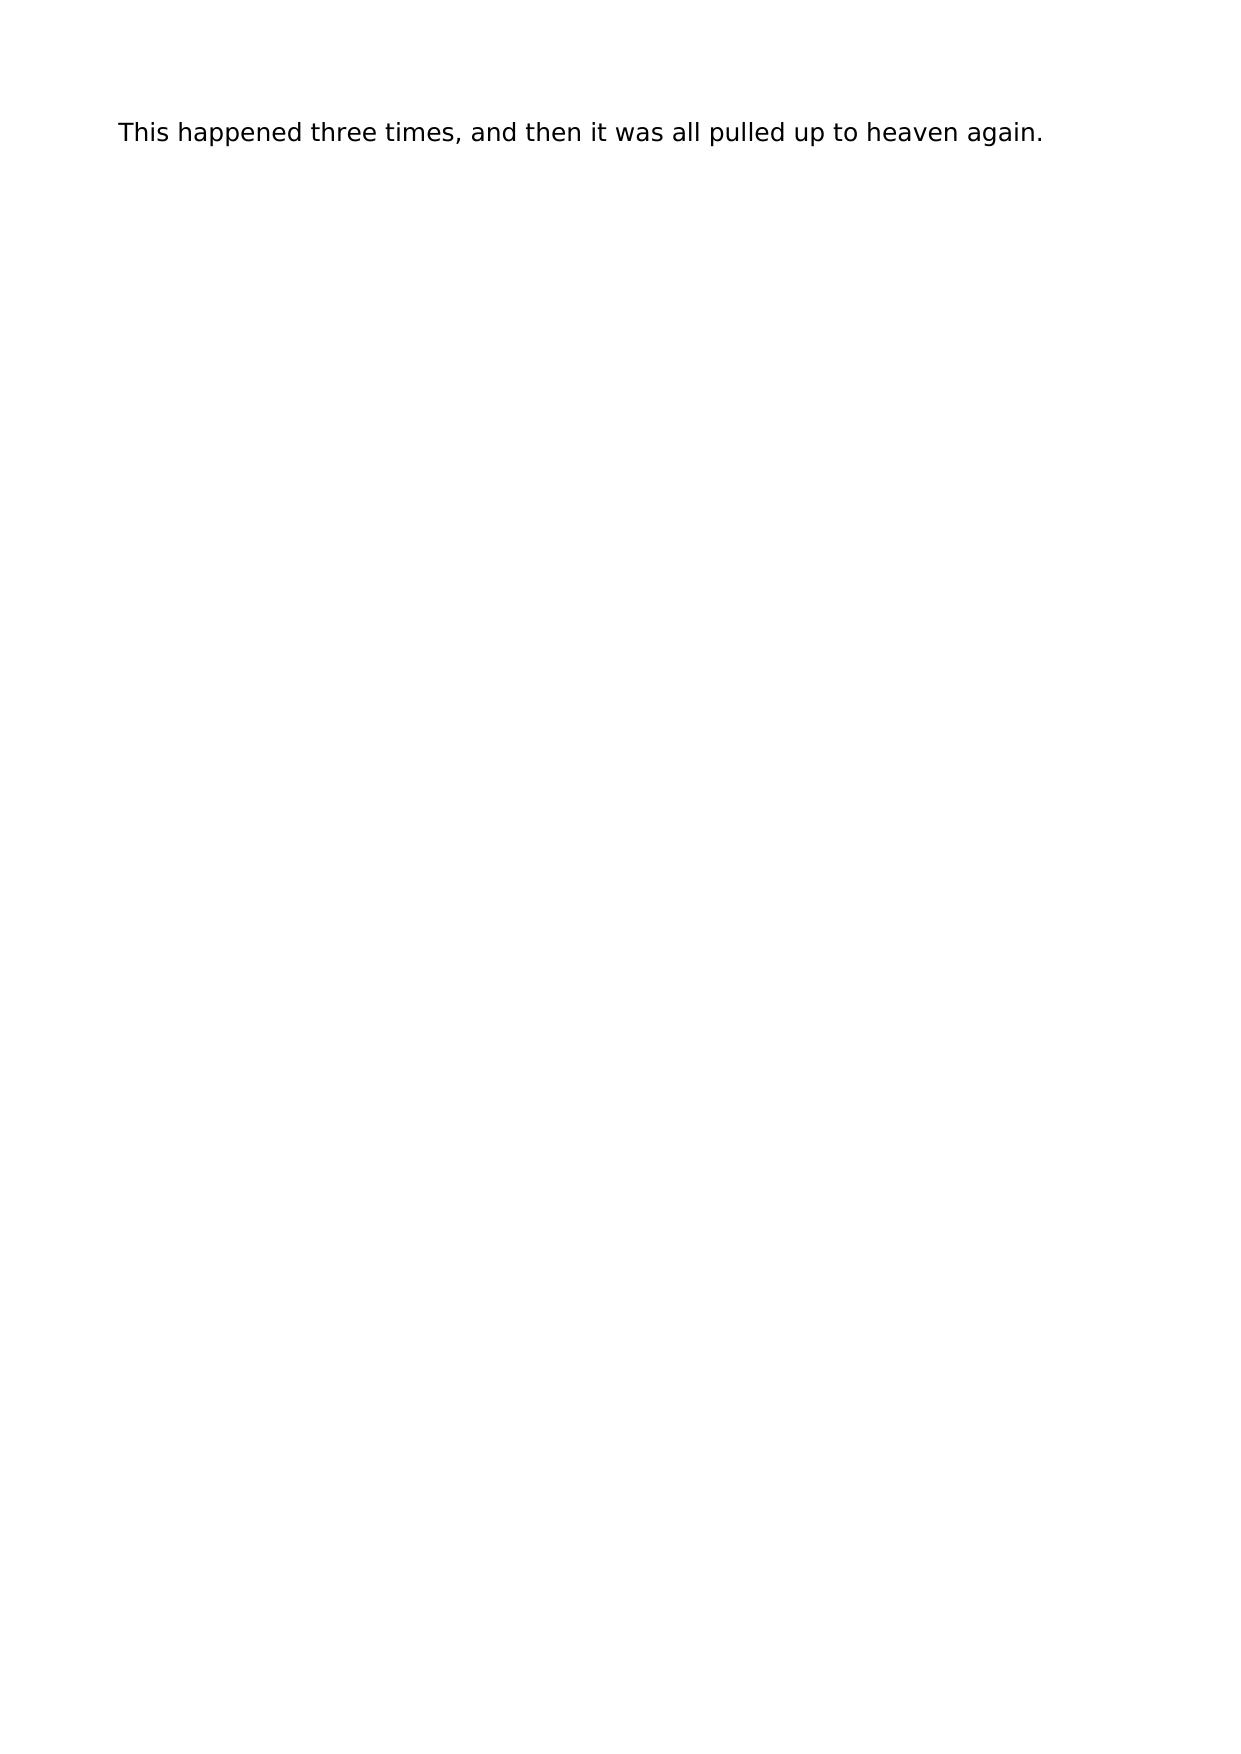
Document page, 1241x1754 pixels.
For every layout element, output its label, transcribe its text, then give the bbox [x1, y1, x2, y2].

text This happened three times, and then it was all pulled up to heaven again. [118, 118, 1122, 147]
